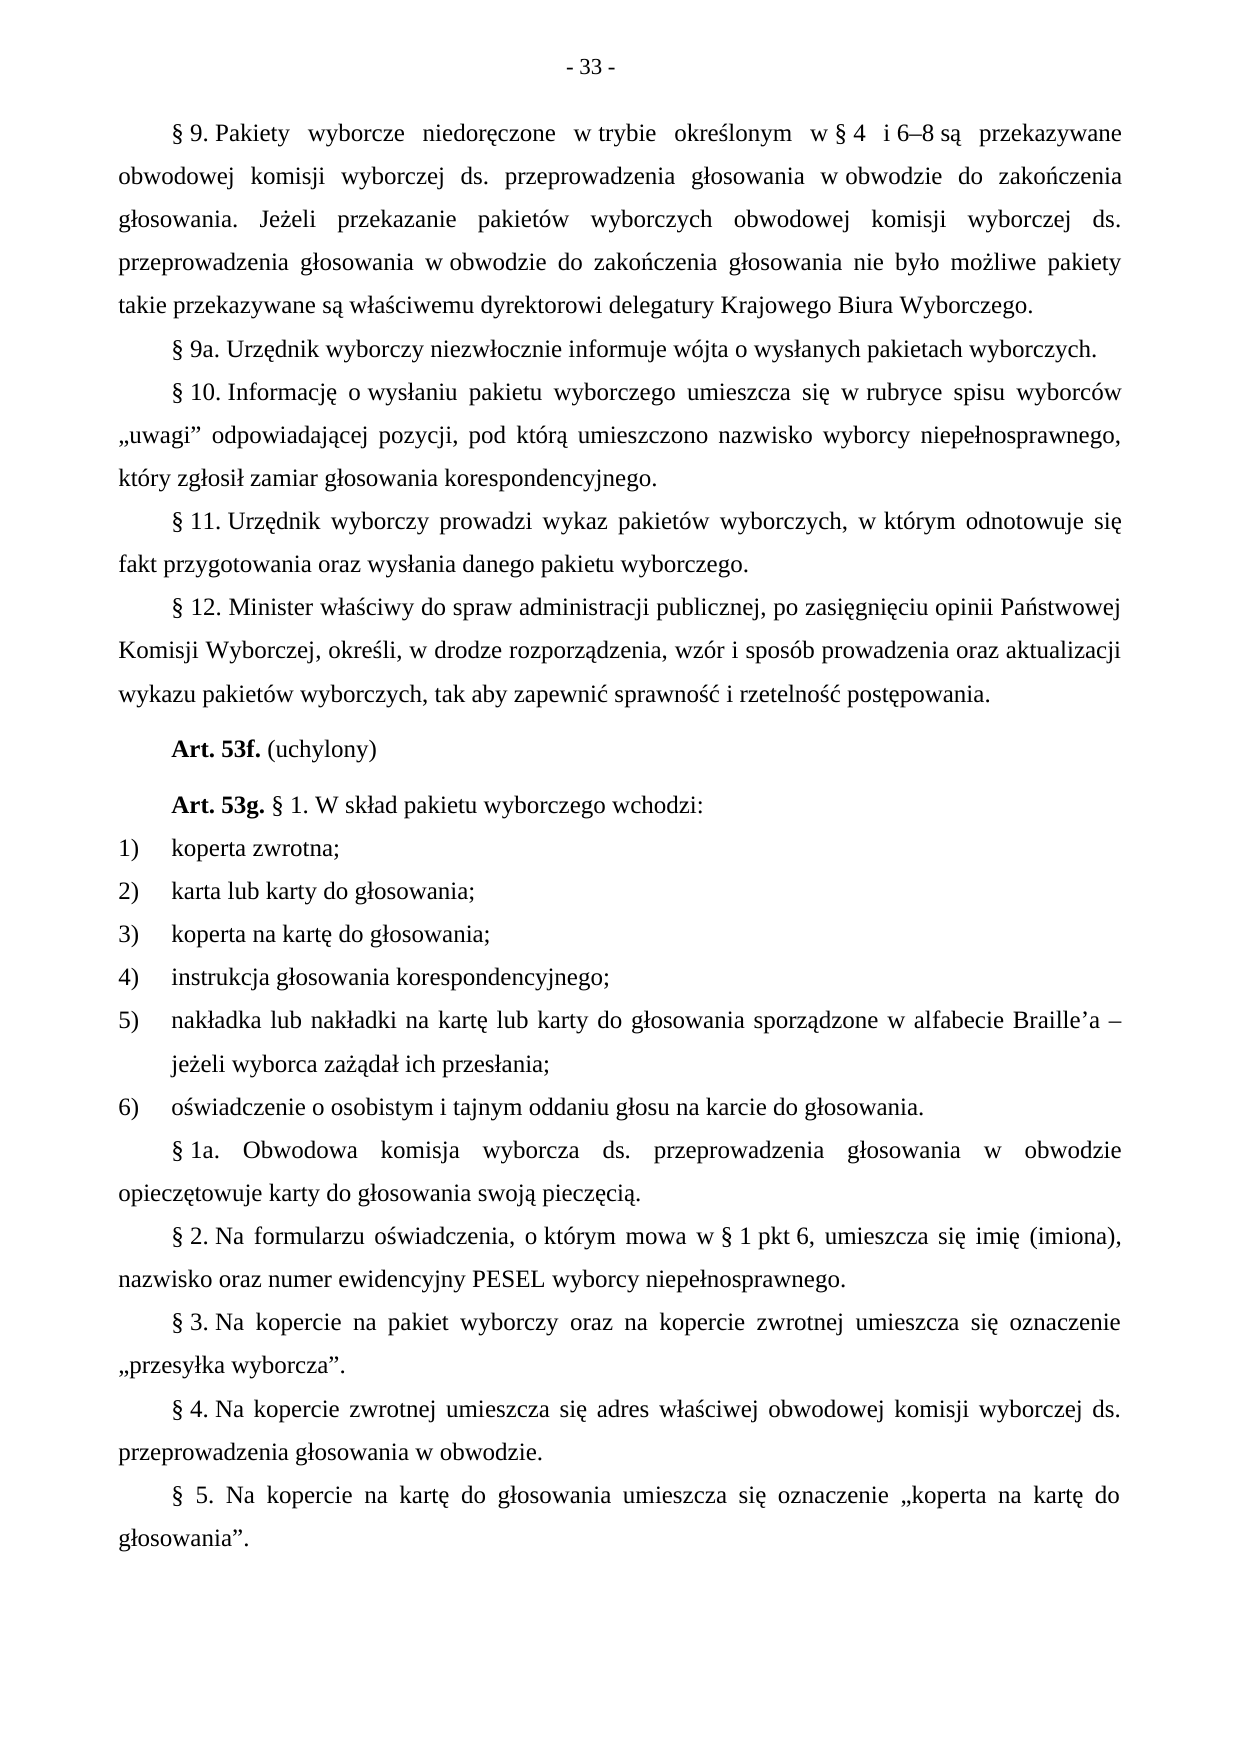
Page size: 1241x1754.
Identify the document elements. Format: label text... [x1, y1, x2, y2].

text § 9a. Urzędnik wyborczy niezwłocznie informuje wójta o wysłanych pakietach wyborczych. [118, 334, 1122, 362]
text 2) karta lub karty do głosowania; [118, 876, 1122, 905]
text 6) oświadczenie o osobistym i tajnym oddaniu głosu na karcie do głosowania. [118, 1092, 1122, 1121]
text § 5. Na kopercie na kartę do głosowania umieszcza się oznaczenie „koperta na kartę do głosowania”. [118, 1480, 1122, 1552]
text § 1a. Obwodowa komisja wyborcza ds. przeprowadzenia głosowania w obwodzie opieczętowuje karty do głosowania swoją pieczęcią. [118, 1135, 1122, 1207]
text § 9. Pakiety wyborcze niedoręczone w trybie określonym w § 4 i 6–8 są przekazywane obwodowej komisji wyborczej ds. przeprowadzenia głosowania w obwodzie do zakończenia głosowania. Jeżeli przekazanie pakietów wyborczych obwodowej komisji wyborczej ds. przeprowadzenia głosowania w obwodzie do zakończenia głosowania nie było możliwe pakiety takie przekazywane są właściwemu dyrektorowi delegatury Krajowego Biura Wyborczego. [118, 118, 1122, 319]
text § 3. Na kopercie na pakiet wyborczy oraz na kopercie zwrotnej umieszcza się oznaczenie „przesyłka wyborcza”. [118, 1307, 1122, 1379]
text § 12. Minister właściwy do spraw administracji publicznej, po zasięgnięciu opinii Państwowej Komisji Wyborczej, określi, w drodze rozporządzenia, wzór i sposób prowadzenia oraz aktualizacji wykazu pakietów wyborczych, tak aby zapewnić sprawność i rzetelność postępowania. [118, 592, 1122, 707]
text Art. 53f. (uchylony) [118, 734, 1122, 763]
text § 10. Informację o wysłaniu pakietu wyborczego umieszcza się w rubryce spisu wyborców „uwagi” odpowiadającej pozycji, pod którą umieszczono nazwisko wyborcy niepełnosprawnego, który zgłosił zamiar głosowania korespondencyjnego. [118, 377, 1122, 492]
text 1) koperta zwrotna; [118, 833, 1122, 862]
text 4) instrukcja głosowania korespondencyjnego; [118, 962, 1122, 991]
text § 4. Na kopercie zwrotnej umieszcza się adres właściwej obwodowej komisji wyborczej ds. przeprowadzenia głosowania w obwodzie. [118, 1394, 1122, 1466]
text § 2. Na formularzu oświadczenia, o którym mowa w § 1 pkt 6, umieszcza się imię (imiona), nazwisko oraz numer ewidencyjny PESEL wyborcy niepełnosprawnego. [118, 1221, 1122, 1293]
text § 11. Urzędnik wyborczy prowadzi wykaz pakietów wyborczych, w którym odnotowuje się fakt przygotowania oraz wysłania danego pakietu wyborczego. [118, 506, 1122, 578]
text 5) nakładka lub nakładki na kartę lub karty do głosowania sporządzone w alfabecie Braille’a – jeżeli wyborca zażądał ich przesłania; [118, 1006, 1122, 1077]
text 3) koperta na kartę do głosowania; [118, 919, 1122, 948]
text Art. 53g. § 1. W skład pakietu wyborczego wchodzi: [118, 790, 1122, 819]
